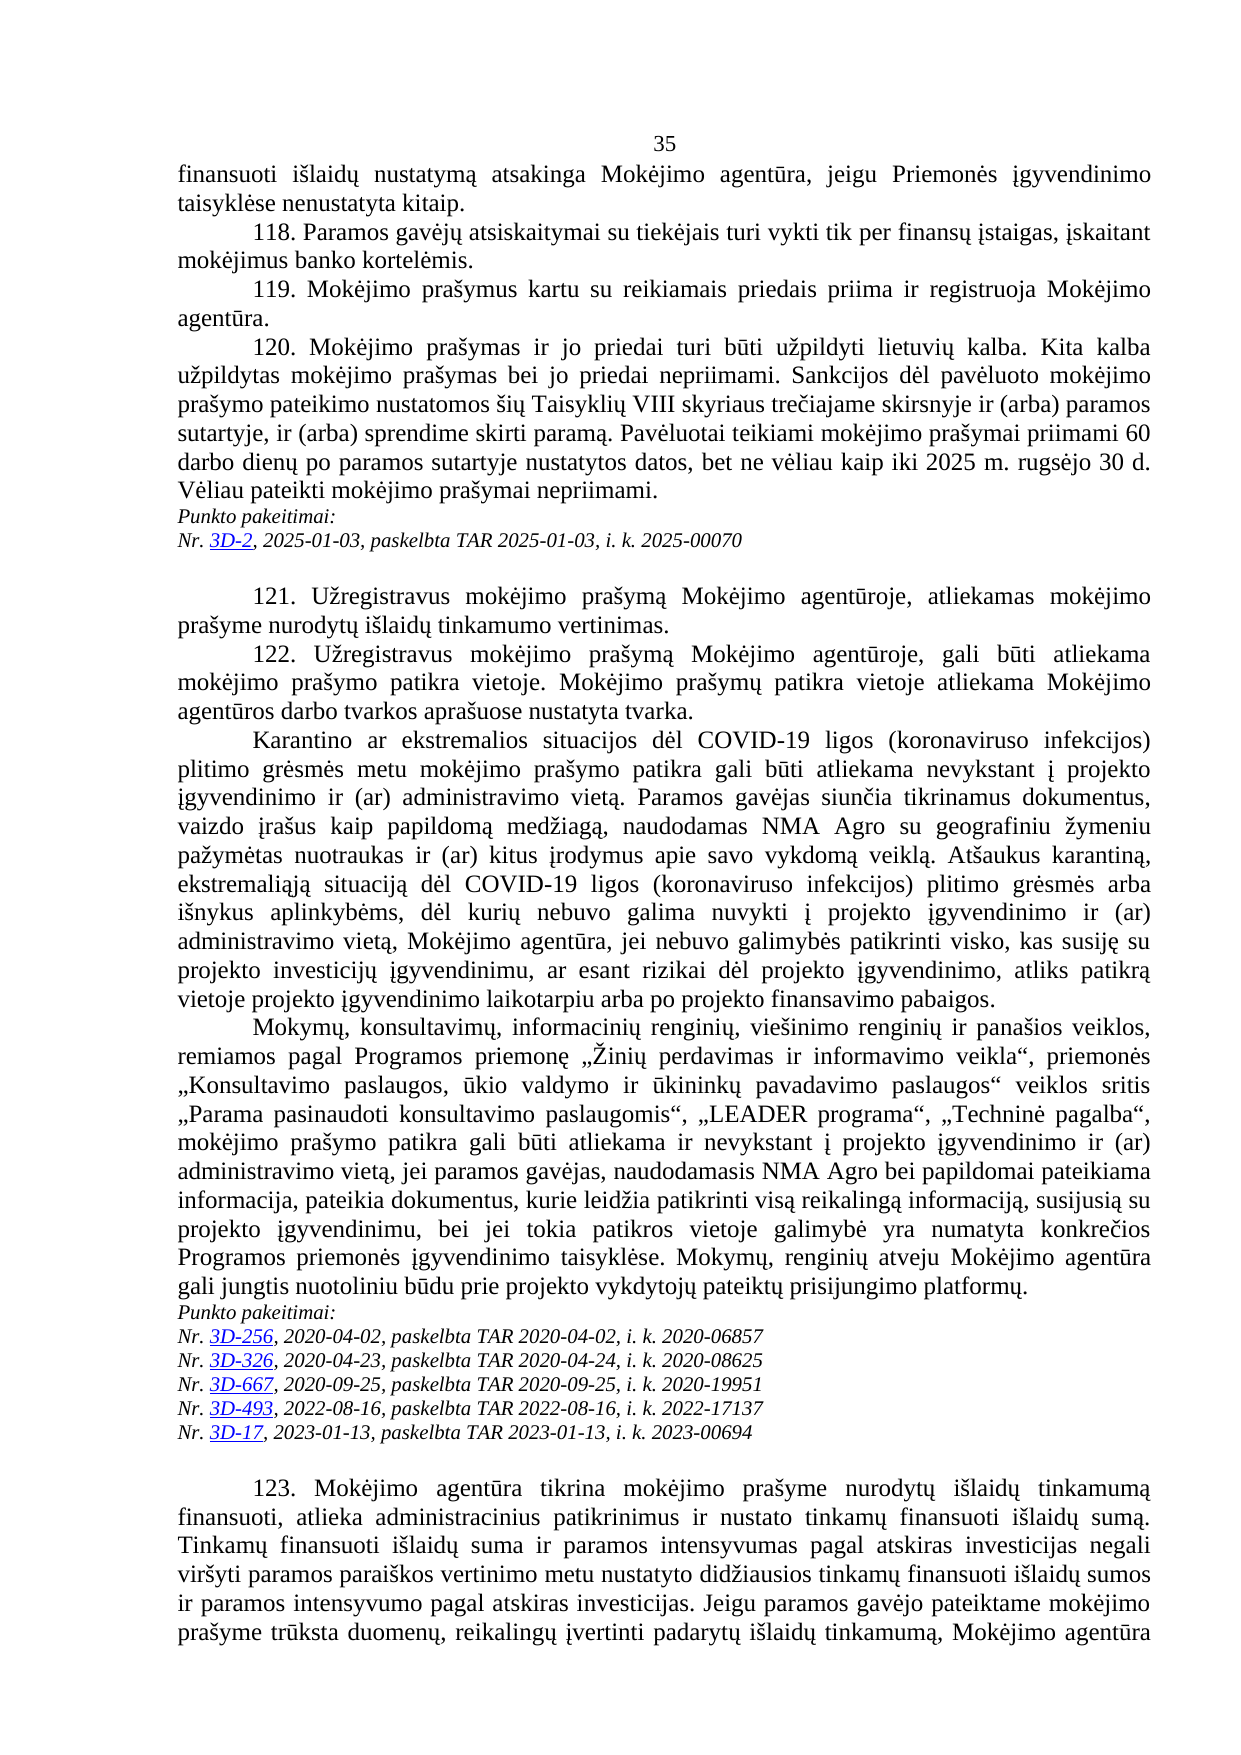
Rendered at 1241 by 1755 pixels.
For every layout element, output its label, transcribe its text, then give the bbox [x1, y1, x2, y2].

text 123. Mokėjimo agentūra tikrina mokėjimo prašyme nurodytų išlaidų tinkamumą finansuoti, atlieka administracinius patikrinimus ir nustato tinkamų finansuoti išlaidų sumą. Tinkamų finansuoti išlaidų suma ir paramos intensyvumas pagal atskiras investicijas negali viršyti paramos paraiškos vertinimo metu nustatyto didžiausios tinkamų finansuoti išlaidų sumos ir paramos intensyvumo pagal atskiras investicijas. Jeigu paramos gavėjo pateiktame mokėjimo prašyme trūksta duomenų, reikalingų įvertinti padarytų išlaidų tinkamumą, Mokėjimo agentūra [177, 1473, 1152, 1646]
text Nr. 3D-667, 2020-09-25, paskelbta TAR 2020-09-25, i. k. 2020-19951 [177, 1372, 1152, 1396]
text Nr. 3D-256, 2020-04-02, paskelbta TAR 2020-04-02, i. k. 2020-06857 [177, 1324, 1152, 1348]
text Nr. 3D-326, 2020-04-23, paskelbta TAR 2020-04-24, i. k. 2020-08625 [177, 1348, 1152, 1372]
text Nr. 3D-493, 2022-08-16, paskelbta TAR 2022-08-16, i. k. 2022-17137 [177, 1396, 1152, 1420]
text Nr. 3D-2, 2025-01-03, paskelbta TAR 2025-01-03, i. k. 2025-00070 [177, 528, 1152, 552]
text Nr. 3D-17, 2023-01-13, paskelbta TAR 2023-01-13, i. k. 2023-00694 [177, 1420, 1152, 1444]
text 118. Paramos gavėjų atsiskaitymai su tiekėjais turi vykti tik per finansų įstaigas, įskaitant mokėjimus banko kortelėmis. [177, 217, 1152, 274]
text 121. Užregistravus mokėjimo prašymą Mokėjimo agentūroje, atliekamas mokėjimo prašyme nurodytų išlaidų tinkamumo vertinimas. [177, 581, 1152, 639]
text Punkto pakeitimai: [177, 504, 1152, 528]
text 119. Mokėjimo prašymus kartu su reikiamais priedais priima ir registruoja Mokėjimo agentūra. [177, 274, 1152, 332]
text finansuoti išlaidų nustatymą atsakinga Mokėjimo agentūra, jeigu Priemonės įgyvendinimo taisyklėse nenustatyta kitaip. [177, 159, 1152, 217]
text Mokymų, konsultavimų, informacinių renginių, viešinimo renginių ir panašios veiklos, remiamos pagal Programos priemonę „Žinių perdavimas ir informavimo veikla“, priemonės „Konsultavimo paslaugos, ūkio valdymo ir ūkininkų pavadavimo paslaugos“ veiklos sritis „Parama pasinaudoti konsultavimo paslaugomis“, „LEADER programa“, „Techninė pagalba“, mokėjimo prašymo patikra gali būti atliekama ir nevykstant į projekto įgyvendinimo ir (ar) administravimo vietą, jei paramos gavėjas, naudodamasis NMA Agro bei papildomai pateikiama informacija, pateikia dokumentus, kurie leidžia patikrinti visą reikalingą informaciją, susijusią su projekto įgyvendinimu, bei jei tokia patikros vietoje galimybė yra numatyta konkrečios Programos priemonės įgyvendinimo taisyklėse. Mokymų, renginių atveju Mokėjimo agentūra gali jungtis nuotoliniu būdu prie projekto vykdytojų pateiktų prisijungimo platformų. [177, 1012, 1152, 1300]
text 120. Mokėjimo prašymas ir jo priedai turi būti užpildyti lietuvių kalba. Kita kalba užpildytas mokėjimo prašymas bei jo priedai nepriimami. Sankcijos dėl pavėluoto mokėjimo prašymo pateikimo nustatomos šių Taisyklių VIII skyriaus trečiajame skirsnyje ir (arba) paramos sutartyje, ir (arba) sprendime skirti paramą. Pavėluotai teikiami mokėjimo prašymai priimami 60 darbo dienų po paramos sutartyje nustatytos datos, bet ne vėliau kaip iki 2025 m. rugsėjo 30 d. Vėliau pateikti mokėjimo prašymai nepriimami. [177, 332, 1152, 504]
text Punkto pakeitimai: [177, 1300, 1152, 1324]
text Karantino ar ekstremalios situacijos dėl COVID-19 ligos (koronaviruso infekcijos) plitimo grėsmės metu mokėjimo prašymo patikra gali būti atliekama nevykstant į projekto įgyvendinimo ir (ar) administravimo vietą. Paramos gavėjas siunčia tikrinamus dokumentus, vaizdo įrašus kaip papildomą medžiagą, naudodamas NMA Agro su geografiniu žymeniu pažymėtas nuotraukas ir (ar) kitus įrodymus apie savo vykdomą veiklą. Atšaukus karantiną, ekstremaliąją situaciją dėl COVID-19 ligos (koronaviruso infekcijos) plitimo grėsmės arba išnykus aplinkybėms, dėl kurių nebuvo galima nuvykti į projekto įgyvendinimo ir (ar) administravimo vietą, Mokėjimo agentūra, jei nebuvo galimybės patikrinti visko, kas susiję su projekto investicijų įgyvendinimu, ar esant rizikai dėl projekto įgyvendinimo, atliks patikrą vietoje projekto įgyvendinimo laikotarpiu arba po projekto finansavimo pabaigos. [177, 725, 1152, 1012]
text 122. Užregistravus mokėjimo prašymą Mokėjimo agentūroje, gali būti atliekama mokėjimo prašymo patikra vietoje. Mokėjimo prašymų patikra vietoje atliekama Mokėjimo agentūros darbo tvarkos aprašuose nustatyta tvarka. [177, 639, 1152, 725]
